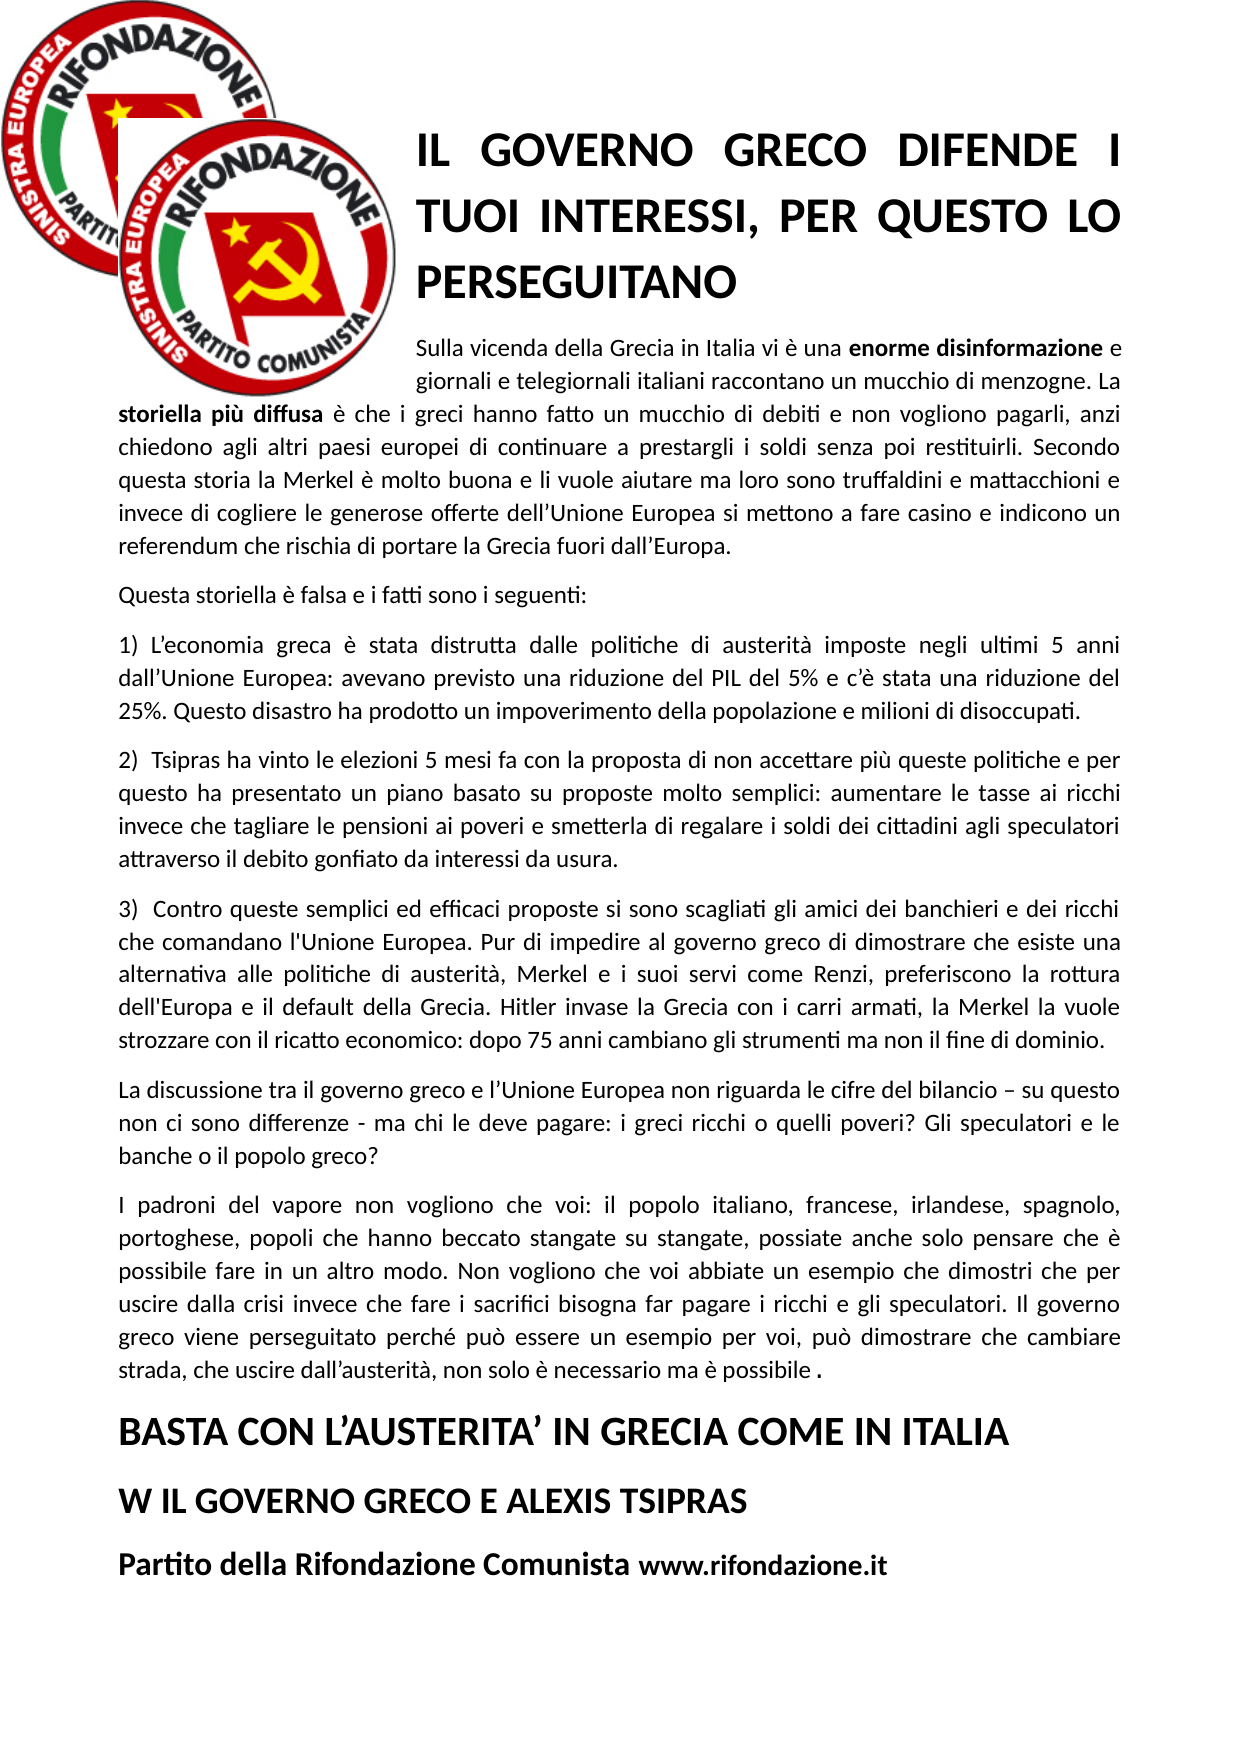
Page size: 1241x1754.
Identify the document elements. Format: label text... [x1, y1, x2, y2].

text W IL GOVERNO GRECO E ALEXIS TSIPRAS [118, 1477, 1122, 1522]
text Sulla vicenda della Grecia in Italia vi è una enorme disinformazione e giornali e telegiornali italiani raccontano un mucchio di menzogne. La storiella più diffusa è che i greci hanno fatto un mucchio di debiti e non vogliono pagarli, anzi chiedono agli altri paesi europei di continuare a prestargli i soldi senza poi restituirli. Secondo questa storia la Merkel è molto buona e li vuole aiutare ma loro sono truffaldini e mattacchioni e invece di cogliere le generose offerte dell’Unione Europea si mettono a fare casino e indicono un referendum che rischia di portare la Grecia fuori dall’Europa. [118, 332, 1122, 560]
text 1) L’economia greca è stata distrutta dalle politiche di austerità imposte negli ultimi 5 anni dall’Unione Europea: avevano previsto una riduzione del PIL del 5% e c’è stata una riduzione del 25%. Questo disastro ha prodotto un impoverimento della popolazione e milioni di disoccupati. [118, 629, 1122, 725]
text Questa storiella è falsa e i fatti sono i seguenti: [118, 579, 1122, 610]
text La discussione tra il governo greco e l’Unione Europea non riguarda le cifre del bilancio – su questo non ci sono differenze - ma chi le deve pagare: i greci ricchi o quelli poveri? Gli speculatori e le banche o il popolo greco? [118, 1074, 1122, 1170]
text 2) Tsipras ha vinto le elezioni 5 mesi fa con la proposta di non accettare più queste politiche e per questo ha presentato un piano basato su proposte molto semplici: aumentare le tasse ai ricchi invece che tagliare le pensioni ai poveri e smetterla di regalare i soldi dei cittadini agli speculatori attraverso il debito gonfiato da interessi da usura. [118, 744, 1122, 874]
text IL GOVERNO GRECO DIFENDE I TUOI INTERESSI, PER QUESTO LO PERSEGUITANO [397, 118, 1122, 311]
text I padroni del vapore non vogliono che voi: il popolo italiano, francese, irlandese, spagnolo, portoghese, popoli che hanno beccato stangate su stangate, possiate anche solo pensare che è possibile fare in un altro modo. Non vogliono che voi abbiate un esempio che dimostri che per uscire dalla crisi invece che fare i sacrifici bisogna far pagare i ricchi e gli speculatori. Il governo greco viene perseguitato perché può essere un esempio per voi, può dimostrare che cambiare strada, che uscire dall’austerità, non solo è necessario ma è possibile. [118, 1189, 1122, 1386]
picture [0, 0, 397, 398]
text Partito della Rifondazione Comunista www.rifondazione.it [118, 1543, 1122, 1583]
text 3) Contro queste semplici ed efficaci proposte si sono scagliati gli amici dei banchieri e dei ricchi che comandano l'Unione Europea. Pur di impedire al governo greco di dimostrare che esiste una alternativa alle politiche di austerità, Merkel e i suoi servi come Renzi, preferiscono la rottura dell'Europa e il default della Grecia. Hitler invase la Grecia con i carri armati, la Merkel la vuole strozzare con il ricatto economico: dopo 75 anni cambiano gli strumenti ma non il fine di dominio. [118, 893, 1122, 1055]
text BASTA CON L’AUSTERITA’ IN GRECIA COME IN ITALIA [118, 1405, 1122, 1456]
